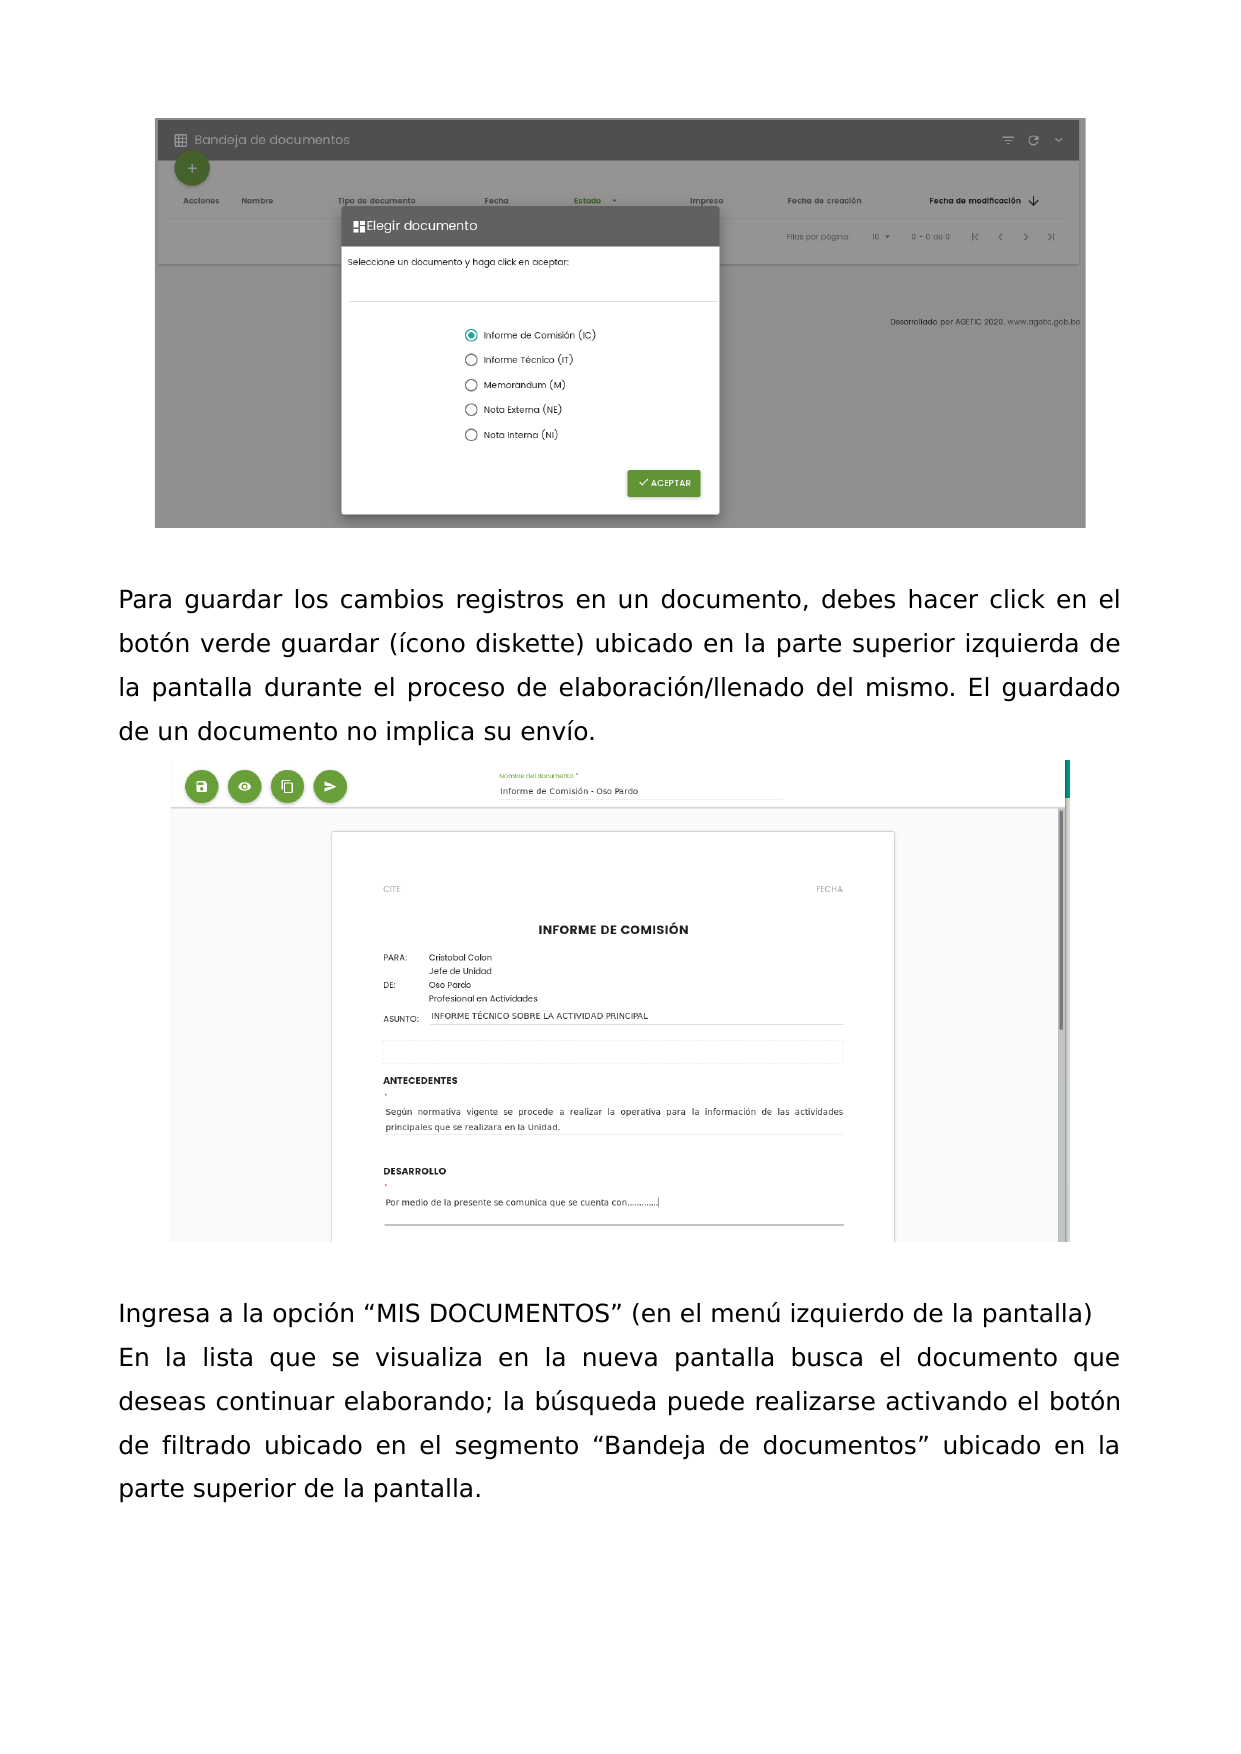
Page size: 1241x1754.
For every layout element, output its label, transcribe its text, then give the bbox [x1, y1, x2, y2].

picture [154, 118, 1086, 528]
text Para guardar los cambios registros en un documento, debes hacer click en el botón verde guardar (ícono diskette) ubicado en la parte superior izquierda de la pantalla durante el proceso de elaboración/llenado del mismo. El guardado de un documento no implica su envío. [118, 586, 1122, 746]
picture [170, 760, 1070, 1242]
text Ingresa a la opción “MIS DOCUMENTOS” (en el menú izquierdo de la pantalla) [118, 1300, 1122, 1329]
text En la lista que se visualiza en la nueva pantalla busca el documento que deseas continuar elaborando; la búsqueda puede realizarse activando el botón de filtrado ubicado en el segmento “Bandeja de documentos” ubicado en la parte superior de la pantalla. [118, 1343, 1122, 1504]
